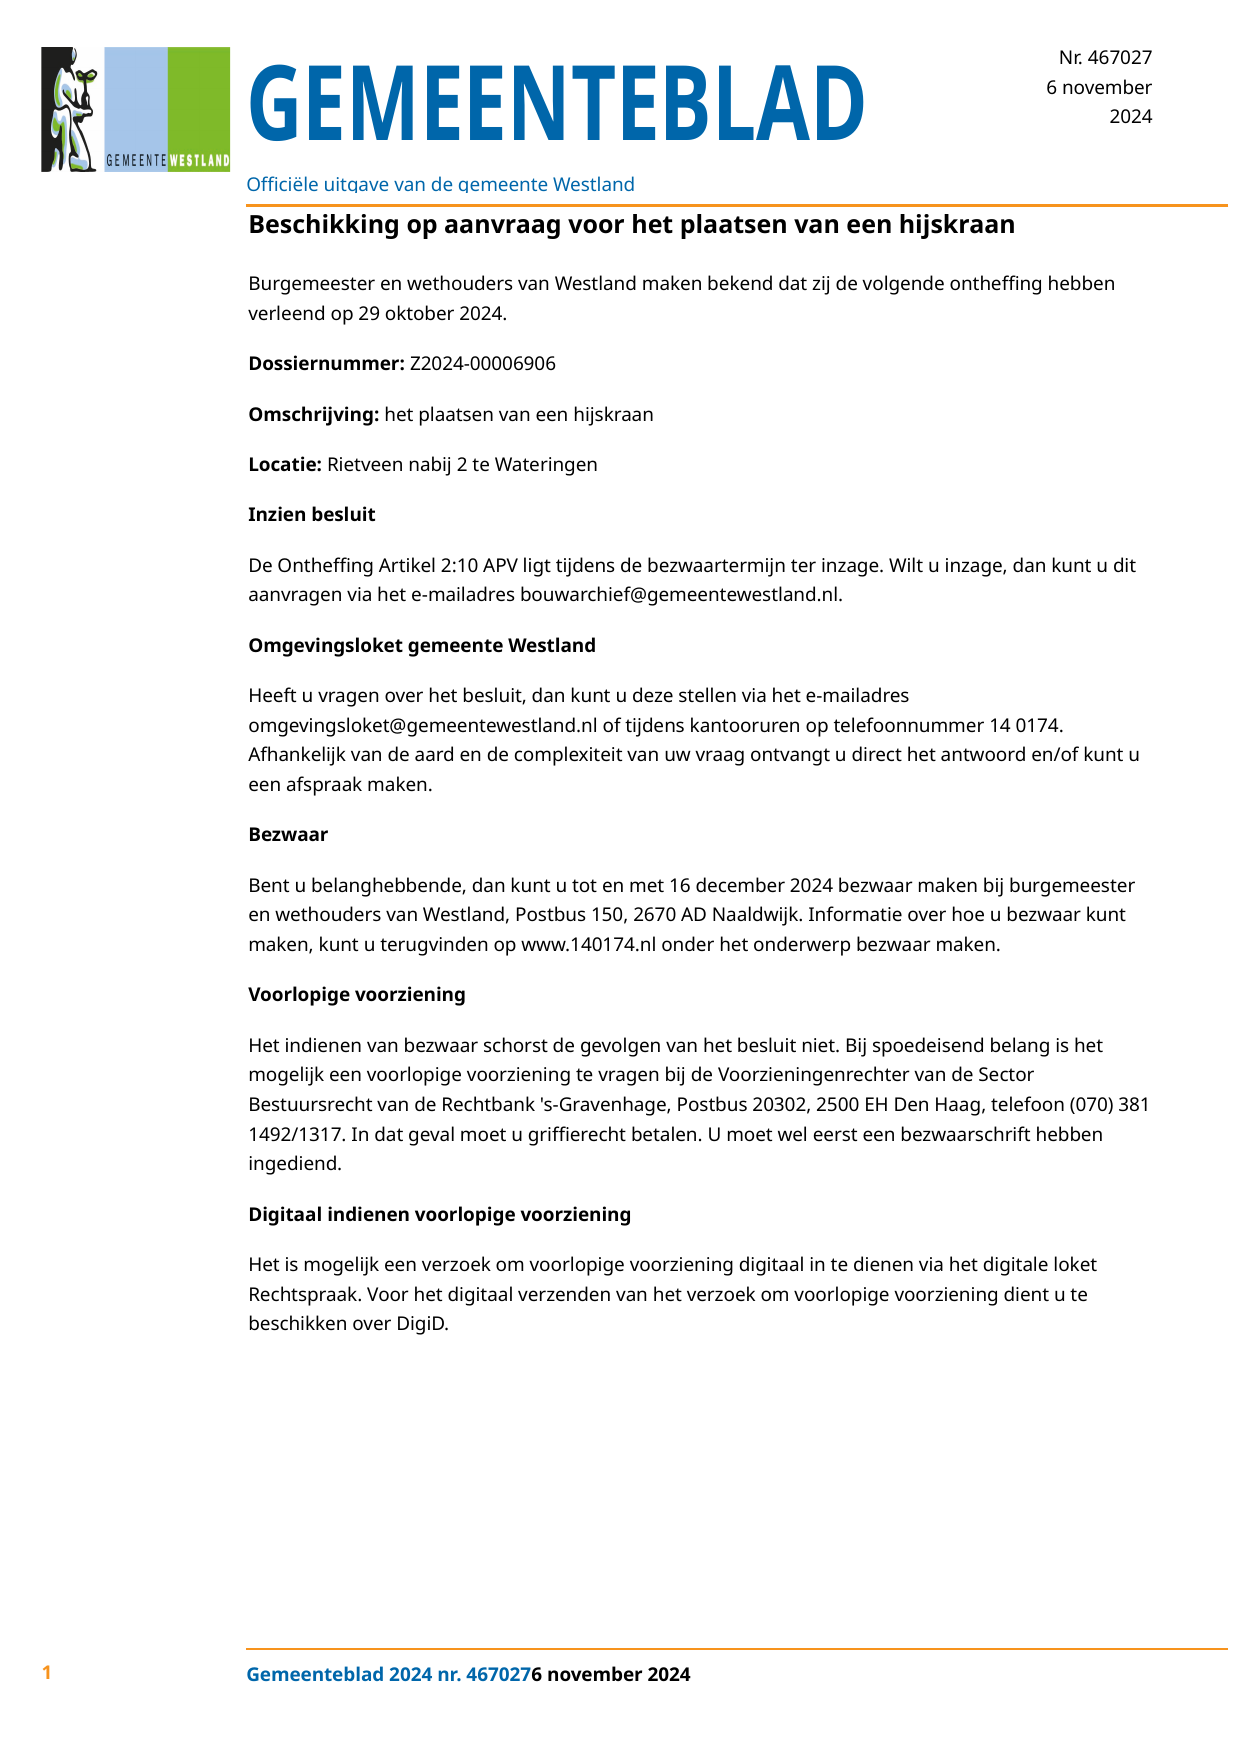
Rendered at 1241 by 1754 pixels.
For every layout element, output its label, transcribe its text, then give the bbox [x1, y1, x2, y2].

text Heeft u vragen over het besluit, dan kunt u deze stellen via het e-mailadres omgevingsloket@gemeentewestland.nl of tijdens kantooruren op telefoonnummer 14 0174. Afhankelijk van de aard en de complexiteit van uw vraag ontvangt u direct het antwoord en/of kunt u een afspraak maken. [248, 682, 1152, 797]
text Burgemeester en wethouders van Westland maken bekend dat zij de volgende ontheffing hebben verleend op 29 oktober 2024. [248, 270, 1152, 326]
text Bezwaar [248, 822, 1152, 847]
text Locatie: Rietveen nabij 2 te Wateringen [248, 451, 1152, 477]
text Inzien besluit [248, 502, 1152, 527]
text Digitaal indienen voorlopige voorziening [248, 1201, 1152, 1226]
text Beschikking op aanvraag voor het plaatsen van een hijskraan [248, 207, 1152, 241]
text Omschrijving: het plaatsen van een hijskraan [248, 401, 1152, 426]
text Het indienen van bezwaar schorst de gevolgen van het besluit niet. Bij spoedeisend belang is het mogelijk een voorlopige voorziening te vragen bij de Voorzieningenrechter van de Sector Bestuursrecht van de Rechtbank 's-Gravenhage, Postbus 20302, 2500 EH Den Haag, telefoon (070) 381 1492/1317. In dat geval moet u griffierecht betalen. U moet wel eerst een bezwaarschrift hebben ingediend. [248, 1032, 1152, 1176]
text Voorlopige voorziening [248, 982, 1152, 1007]
text De Ontheffing Artikel 2:10 APV ligt tijdens de bezwaartermijn ter inzage. Wilt u inzage, dan kunt u dit aanvragen via het e-mailadres bouwarchief@gemeentewestland.nl. [248, 552, 1152, 607]
text Omgevingsloket gemeente Westland [248, 632, 1152, 658]
text Bent u belanghebbende, dan kunt u tot en met 16 december 2024 bezwaar maken bij burgemeester en wethouders van Westland, Postbus 150, 2670 AD Naaldwijk. Informatie over hoe u bezwaar kunt maken, kunt u terugvinden op www.140174.nl onder het onderwerp bezwaar maken. [248, 872, 1152, 957]
text Dossiernummer: Z2024-00006906 [248, 350, 1152, 376]
picture [41, 47, 231, 172]
text Het is mogelijk een verzoek om voorlopige voorziening digitaal in te dienen via het digitale loket Rechtspraak. Voor het digitaal verzenden van het verzoek om voorlopige voorziening dient u te beschikken over DigiD. [248, 1251, 1152, 1336]
